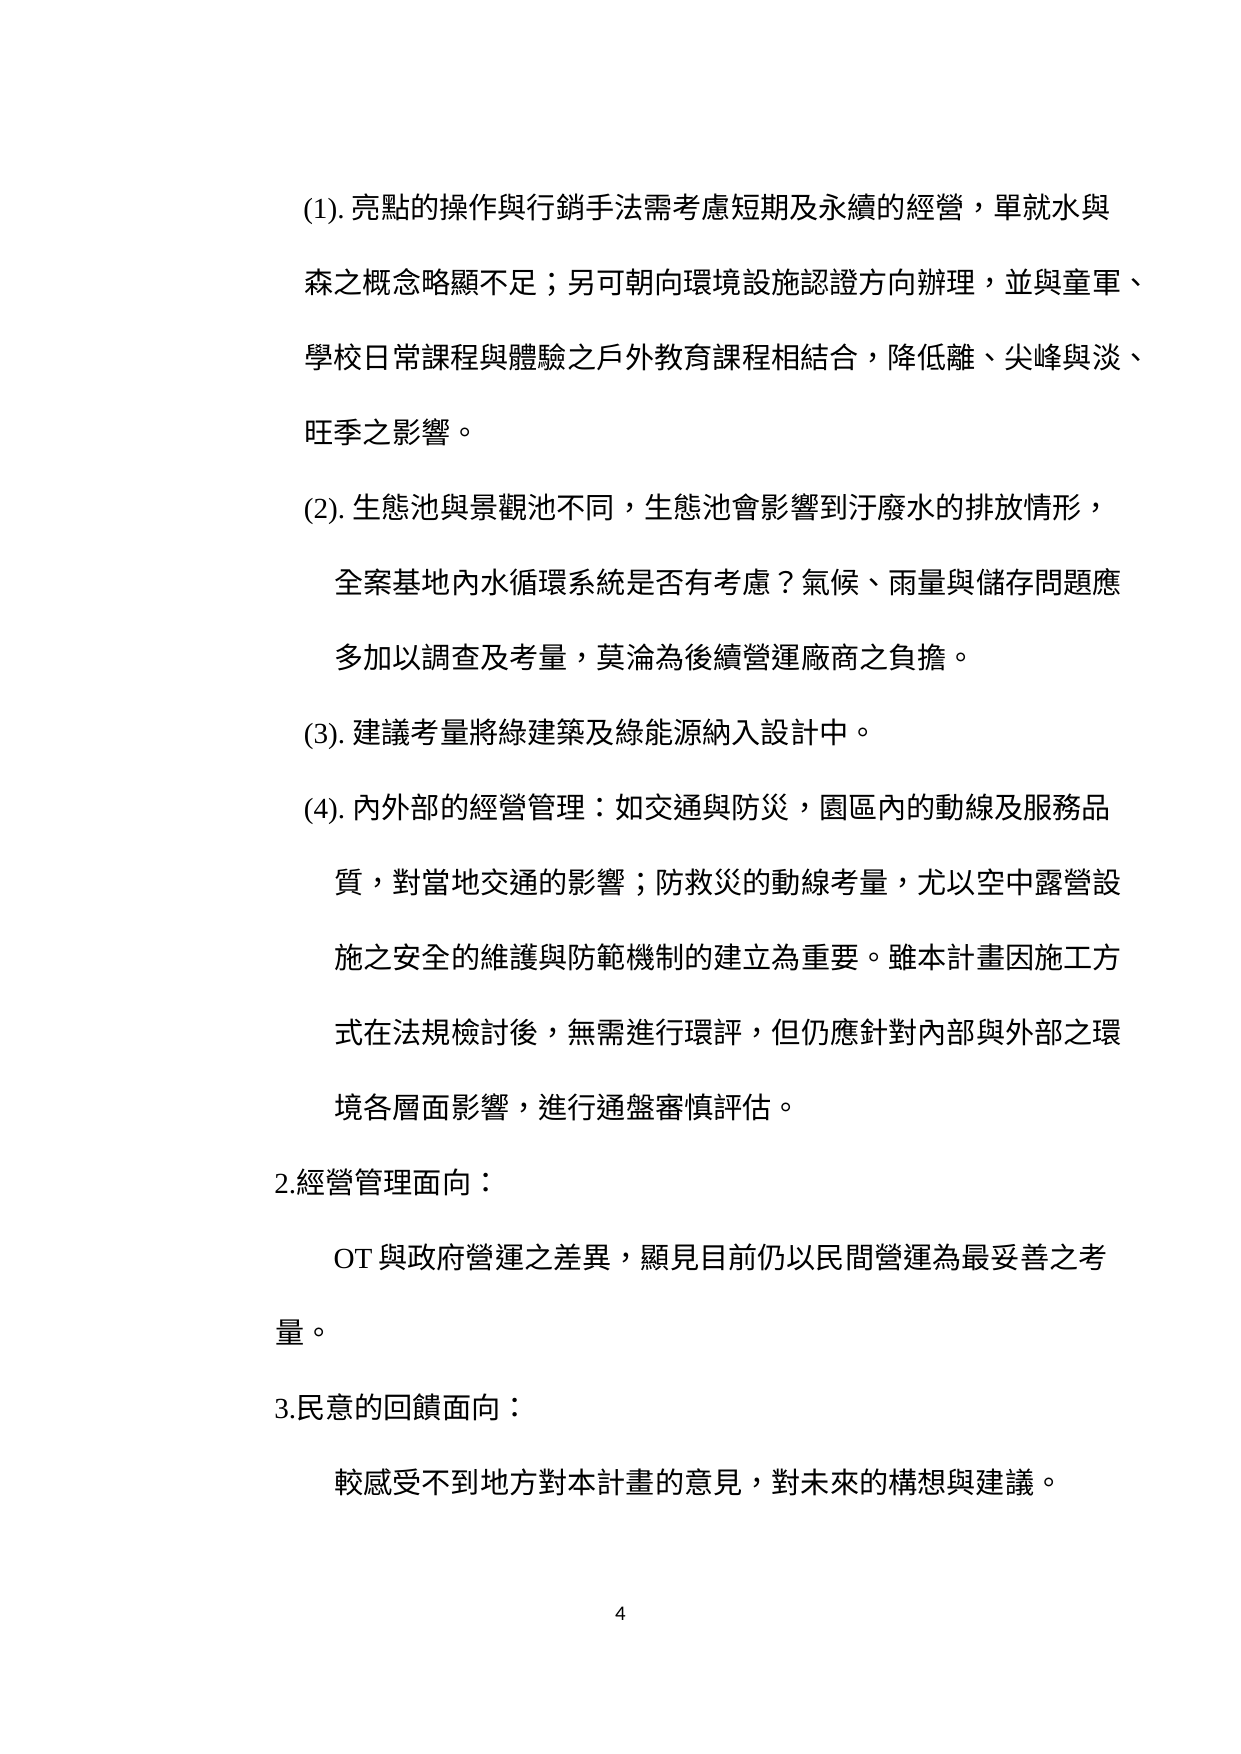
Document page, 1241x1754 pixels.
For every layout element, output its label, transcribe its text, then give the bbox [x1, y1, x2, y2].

text (3). 建議考量將綠建築及綠能源納入設計中。 [304, 687, 1128, 762]
text 2.經營管理面向： [216, 1137, 1128, 1212]
text (1). 亮點的操作與行銷手法需考慮短期及永續的經營，單就水與森之概念略顯不足；另可朝向環境設施認證方向辦理，並與童軍、學校日常課程與體驗之戶外教育課程相結合，降低離、尖峰與淡、旺季之影響。 [274, 162, 1128, 462]
text (4). 內外部的經營管理：如交通與防災，園區內的動線及服務品質，對當地交通的影響；防救災的動線考量，尤以空中露營設施之安全的維護與防範機制的建立為重要。雖本計畫因施工方式在法規檢討後，無需進行環評，但仍應針對內部與外部之環境各層面影響，進行通盤審慎評估。 [304, 762, 1128, 1137]
text 3.民意的回饋面向： [216, 1362, 1128, 1437]
text OT與政府營運之差異，顯見目前仍以民間營運為最妥善之考量。 [275, 1212, 1128, 1362]
text 較感受不到地方對本計畫的意見，對未來的構想與建議。 [275, 1437, 1128, 1512]
text (2). 生態池與景觀池不同，生態池會影響到汙廢水的排放情形，全案基地內水循環系統是否有考慮？氣候、雨量與儲存問題應多加以調查及考量，莫淪為後續營運廠商之負擔。 [304, 462, 1128, 687]
